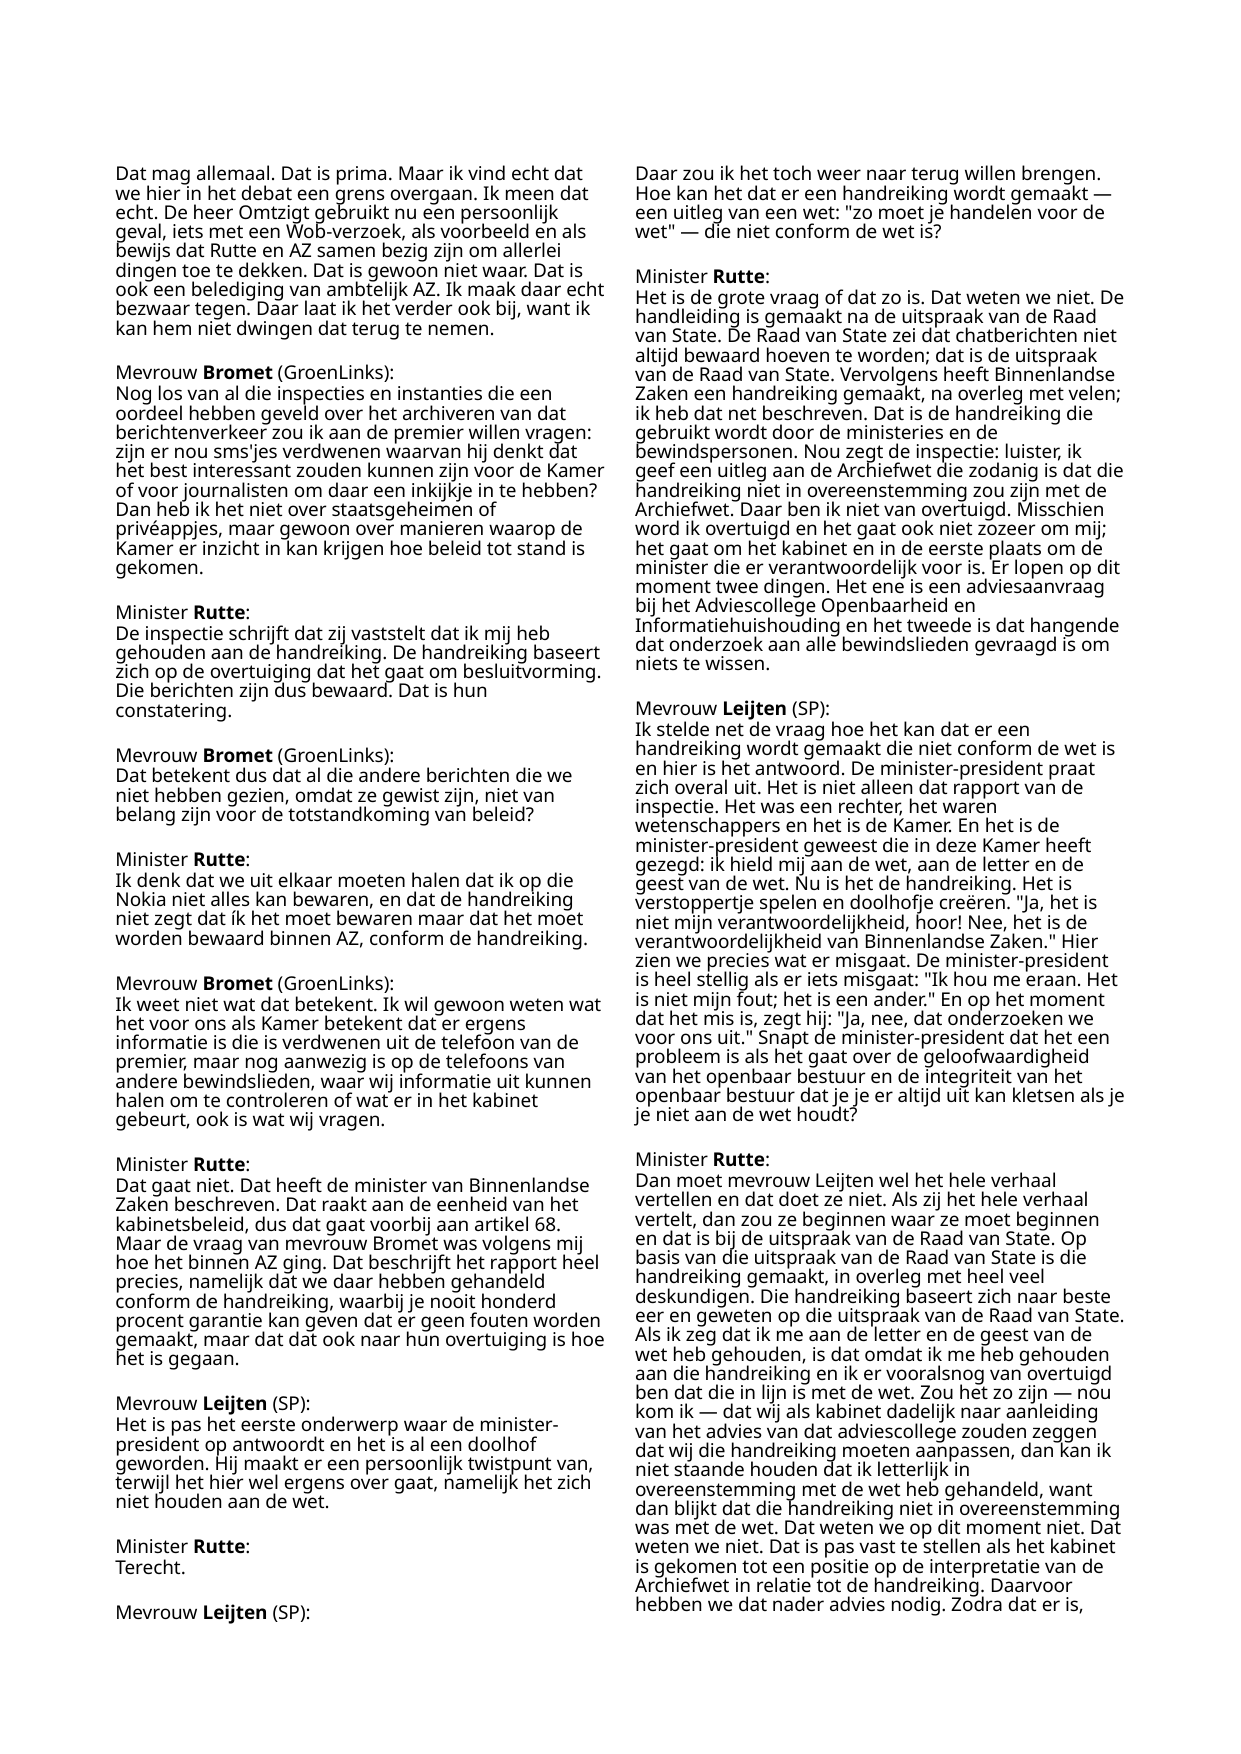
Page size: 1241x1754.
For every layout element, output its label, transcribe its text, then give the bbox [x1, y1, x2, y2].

text Minister Rutte: [635, 1146, 1125, 1172]
text Het is de grote vraag of dat zo is. Dat weten we niet. De handleiding is gemaakt na de uitspraak van de Raad van State. De Raad van State zei dat chatberichten niet altijd bewaard hoeven te worden; dat is de uitspraak van de Raad van State. Vervolgens heeft Binnenlandse Zaken een handreiking gemaakt, na overleg met velen; ik heb dat net beschreven. Dat is de handreiking die gebruikt wordt door de ministeries en de bewindspersonen. Nou zegt de inspectie: luister, ik geef een uitleg aan de Archiefwet die zodanig is dat die handreiking niet in overeenstemming zou zijn met de Archiefwet. Daar ben ik niet van overtuigd. Misschien word ik overtuigd en het gaat ook niet zozeer om mij; het gaat om het kabinet en in de eerste plaats om de minister die er verantwoordelijk voor is. Er lopen op dit moment twee dingen. Het ene is een adviesaanvraag bij het Adviescollege Openbaarheid en Informatiehuishouding en het tweede is dat hangende dat onderzoek aan alle bewindslieden gevraagd is om niets te wissen. [635, 289, 1125, 674]
text Ik stelde net de vraag hoe het kan dat er een handreiking wordt gemaakt die niet conform de wet is en hier is het antwoord. De minister-president praat zich overal uit. Het is niet alleen dat rapport van de inspectie. Het was een rechter, het waren wetenschappers en het is de Kamer. En het is de minister-president geweest die in deze Kamer heeft gezegd: ik hield mij aan de wet, aan de letter en de geest van de wet. Nu is het de handreiking. Het is verstoppertje spelen en doolhofje creëren. "Ja, het is niet mijn verantwoordelijkheid, hoor! Nee, het is de verantwoordelijkheid van Binnenlandse Zaken." Hier zien we precies wat er misgaat. De minister-president is heel stellig als er iets misgaat: "Ik hou me eraan. Het is niet mijn fout; het is een ander." En op het moment dat het mis is, zegt hij: "Ja, nee, dat onderzoeken we voor ons uit." Snapt de minister-president dat het een probleem is als het gaat over de geloofwaardigheid van het openbaar bestuur en de integriteit van het openbaar bestuur dat je je er altijd uit kan kletsen als je je niet aan de wet houdt? [635, 721, 1125, 1126]
text Ik denk dat we uit elkaar moeten halen dat ik op die Nokia niet alles kan bewaren, en dat de handreiking niet zegt dat ík het moet bewaren maar dat het moet worden bewaard binnen AZ, conform de handreiking. [115, 872, 605, 949]
text Daar zou ik het toch weer naar terug willen brengen. Hoe kan het dat er een handreiking wordt gemaakt — een uitleg van een wet: "zo moet je handelen voor de wet" — die niet conform de wet is? [635, 165, 1125, 242]
text Dan moet mevrouw Leijten wel het hele verhaal vertellen en dat doet ze niet. Als zij het hele verhaal vertelt, dan zou ze beginnen waar ze moet beginnen en dat is bij de uitspraak van de Raad van State. Op basis van die uitspraak van de Raad van State is die handreiking gemaakt, in overleg met heel veel deskundigen. Die handreiking baseert zich naar beste eer en geweten op die uitspraak van de Raad van State. Als ik zeg dat ik me aan de letter en de geest van de wet heb gehouden, is dat omdat ik me heb gehouden aan die handreiking en ik er vooralsnog van overtuigd ben dat die in lijn is met de wet. Zou het zo zijn — nou kom ik — dat wij als kabinet dadelijk naar aanleiding van het advies van dat adviescollege zouden zeggen dat wij die handreiking moeten aanpassen, dan kan ik niet staande houden dat ik letterlijk in overeenstemming met de wet heb gehandeld, want dan blijkt dat die handreiking niet in overeenstemming was met de wet. Dat weten we op dit moment niet. Dat weten we niet. Dat is pas vast te stellen als het kabinet is gekomen tot een positie op de interpretatie van de Archiefwet in relatie tot de handreiking. Daarvoor hebben we dat nader advies nodig. Zodra dat er is, [635, 1172, 1125, 1615]
text Minister Rutte: [115, 846, 605, 872]
text Het is pas het eerste onderwerp waar de minister-president op antwoordt en het is al een doolhof geworden. Hij maakt er een persoonlijk twistpunt van, terwijl het hier wel ergens over gaat, namelijk het zich niet houden aan de wet. [115, 1416, 605, 1513]
text Dat gaat niet. Dat heeft de minister van Binnenlandse Zaken beschreven. Dat raakt aan de eenheid van het kabinetsbeleid, dus dat gaat voorbij aan artikel 68. Maar de vraag van mevrouw Bromet was volgens mij hoe het binnen AZ ging. Dat beschrijft het rapport heel precies, namelijk dat we daar hebben gehandeld conform de handreiking, waarbij je nooit honderd procent garantie kan geven dat er geen fouten worden gemaakt, maar dat dat ook naar hun overtuiging is hoe het is gegaan. [115, 1177, 605, 1370]
text Mevrouw Leijten (SP): [115, 1599, 605, 1625]
text Minister Rutte: [115, 599, 605, 624]
text Mevrouw Leijten (SP): [635, 695, 1125, 721]
text Mevrouw Leijten (SP): [115, 1391, 605, 1416]
text Mevrouw Bromet (GroenLinks): [115, 359, 605, 385]
text Ik weet niet wat dat betekent. Ik wil gewoon weten wat het voor ons als Kamer betekent dat er ergens informatie is die is verdwenen uit de telefoon van de premier, maar nog aanwezig is op de telefoons van andere bewindslieden, waar wij informatie uit kunnen halen om te controleren of wat er in het kabinet gebeurt, ook is wat wij vragen. [115, 996, 605, 1130]
text Nog los van al die inspecties en instanties die een oordeel hebben geveld over het archiveren van dat berichtenverkeer zou ik aan de premier willen vragen: zijn er nou sms'jes verdwenen waarvan hij denkt dat het best interessant zouden kunnen zijn voor de Kamer of voor journalisten om daar een inkijkje in te hebben? Dan heb ik het niet over staatsgeheimen of privéappjes, maar gewoon over manieren waarop de Kamer er inzicht in kan krijgen hoe beleid tot stand is gekomen. [115, 385, 605, 578]
text Minister Rutte: [115, 1151, 605, 1177]
text De inspectie schrijft dat zij vaststelt dat ik mij heb gehouden aan de handreiking. De handreiking baseert zich op de overtuiging dat het gaat om besluitvorming. Die berichten zijn dus bewaard. Dat is hun constatering. [115, 624, 605, 721]
text Minister Rutte: [635, 263, 1125, 289]
text Mevrouw Bromet (GroenLinks): [115, 742, 605, 767]
text Terecht. [115, 1559, 605, 1578]
text Mevrouw Bromet (GroenLinks): [115, 970, 605, 996]
text Dat mag allemaal. Dat is prima. Maar ik vind echt dat we hier in het debat een grens overgaan. Ik meen dat echt. De heer Omtzigt gebruikt nu een persoonlijk geval, iets met een Wob-verzoek, als voorbeeld en als bewijs dat Rutte en AZ samen bezig zijn om allerlei dingen toe te dekken. Dat is gewoon niet waar. Dat is ook een belediging van ambtelijk AZ. Ik maak daar echt bezwaar tegen. Daar laat ik het verder ook bij, want ik kan hem niet dwingen dat terug te nemen. [115, 165, 605, 339]
text Minister Rutte: [115, 1533, 605, 1559]
text Dat betekent dus dat al die andere berichten die we niet hebben gezien, omdat ze gewist zijn, niet van belang zijn voor de totstandkoming van beleid? [115, 767, 605, 825]
